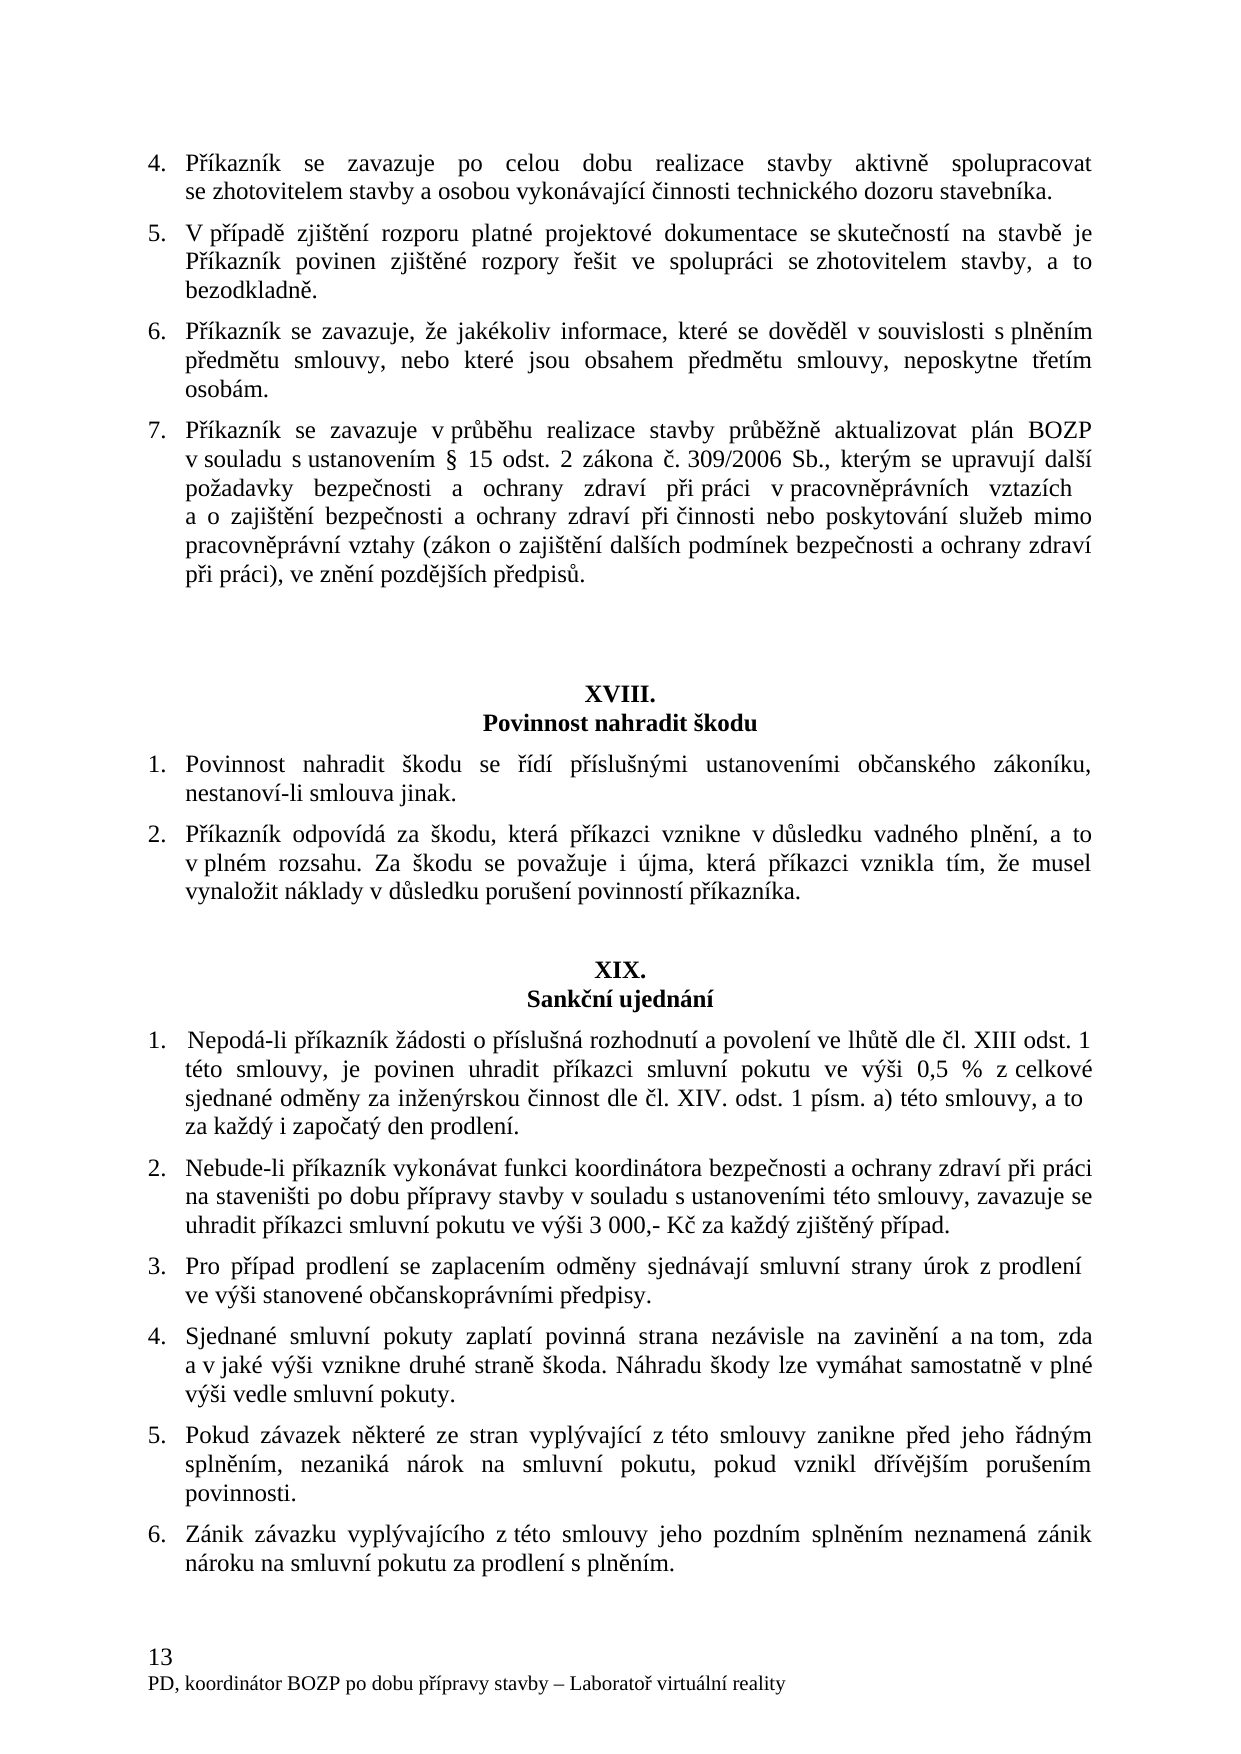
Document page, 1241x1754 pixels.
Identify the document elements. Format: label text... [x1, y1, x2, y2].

text 1. Nepodá-li příkazník žádosti o příslušná rozhodnutí a povolení ve lhůtě dle čl. XIII odst. 1 této smlouvy, je povinen uhradit příkazci smluvní pokutu ve výši 0,5 % z celkové sjednané odměny za inženýrskou činnost dle čl. XIV. odst. 1 písm. a) této smlouvy, a to za každý i započatý den prodlení. [148, 1025, 1092, 1140]
list Příkazník se zavazuje v průběhu realizace stavby průběžně aktualizovat plán BOZP v souladu s ustanovením § 15 odst. 2 zákona č. 309/2006 Sb., kterým se upravují další požadavky bezpečnosti a ochrany zdraví při práci v pracovněprávních vztazích a o zajištění bezpečnosti a ochrany zdraví při činnosti nebo poskytování služeb mimo pracovněprávní vztahy (zákon o zajištění dalších podmínek bezpečnosti a ochrany zdraví při práci), ve znění pozdějších předpisů. [148, 415, 1092, 588]
list Povinnost nahradit škodu se řídí příslušnými ustanoveními občanského zákoníku, nestanoví-li smlouva jinak. [148, 749, 1092, 806]
list Příkazník se zavazuje po celou dobu realizace stavby aktivně spolupracovat se zhotovitelem stavby a osobou vykonávající činnosti technického dozoru stavebníka. [148, 148, 1092, 205]
list Příkazník se zavazuje, že jakékoliv informace, které se dověděl v souvislosti s plněním předmětu smlouvy, nebo které jsou obsahem předmětu smlouvy, neposkytne třetím osobám. [148, 316, 1092, 403]
text XIX. [148, 955, 1092, 984]
text Povinnost nahradit škodu [148, 708, 1092, 736]
list Zánik závazku vyplývajícího z této smlouvy jeho pozdním splněním neznamená zánik nároku na smluvní pokutu za prodlení s plněním. [148, 1519, 1092, 1576]
text XVIII. [148, 679, 1092, 708]
list V případě zjištění rozporu platné projektové dokumentace se skutečností na stavbě je Příkazník povinen zjištěné rozpory řešit ve spolupráci se zhotovitelem stavby, a to bezodkladně. [148, 218, 1092, 304]
list Sjednané smluvní pokuty zaplatí povinná strana nezávisle na zavinění a na tom, zda a v jaké výši vznikne druhé straně škoda. Náhradu škody lze vymáhat samostatně v plné výši vedle smluvní pokuty. [148, 1321, 1092, 1408]
list Pro případ prodlení se zaplacením odměny sjednávají smluvní strany úrok z prodlení ve výši stanovené občanskoprávními předpisy. [148, 1251, 1092, 1309]
list Pokud závazek některé ze stran vyplývající z této smlouvy zanikne před jeho řádným splněním, nezaniká nárok na smluvní pokutu, pokud vznikl dřívějším porušením povinnosti. [148, 1420, 1092, 1506]
text Sankční ujednání [148, 984, 1092, 1013]
list Nebude-li příkazník vykonávat funkci koordinátora bezpečnosti a ochrany zdraví při práci na staveništi po dobu přípravy stavby v souladu s ustanoveními této smlouvy, zavazuje se uhradit příkazci smluvní pokutu ve výši 3 000,- Kč za každý zjištěný případ. [148, 1153, 1092, 1239]
list Příkazník odpovídá za škodu, která příkazci vznikne v důsledku vadného plnění, a to v plném rozsahu. Za škodu se považuje i újma, která příkazci vznikla tím, že musel vynaložit náklady v důsledku porušení povinností příkazníka. [148, 819, 1092, 905]
